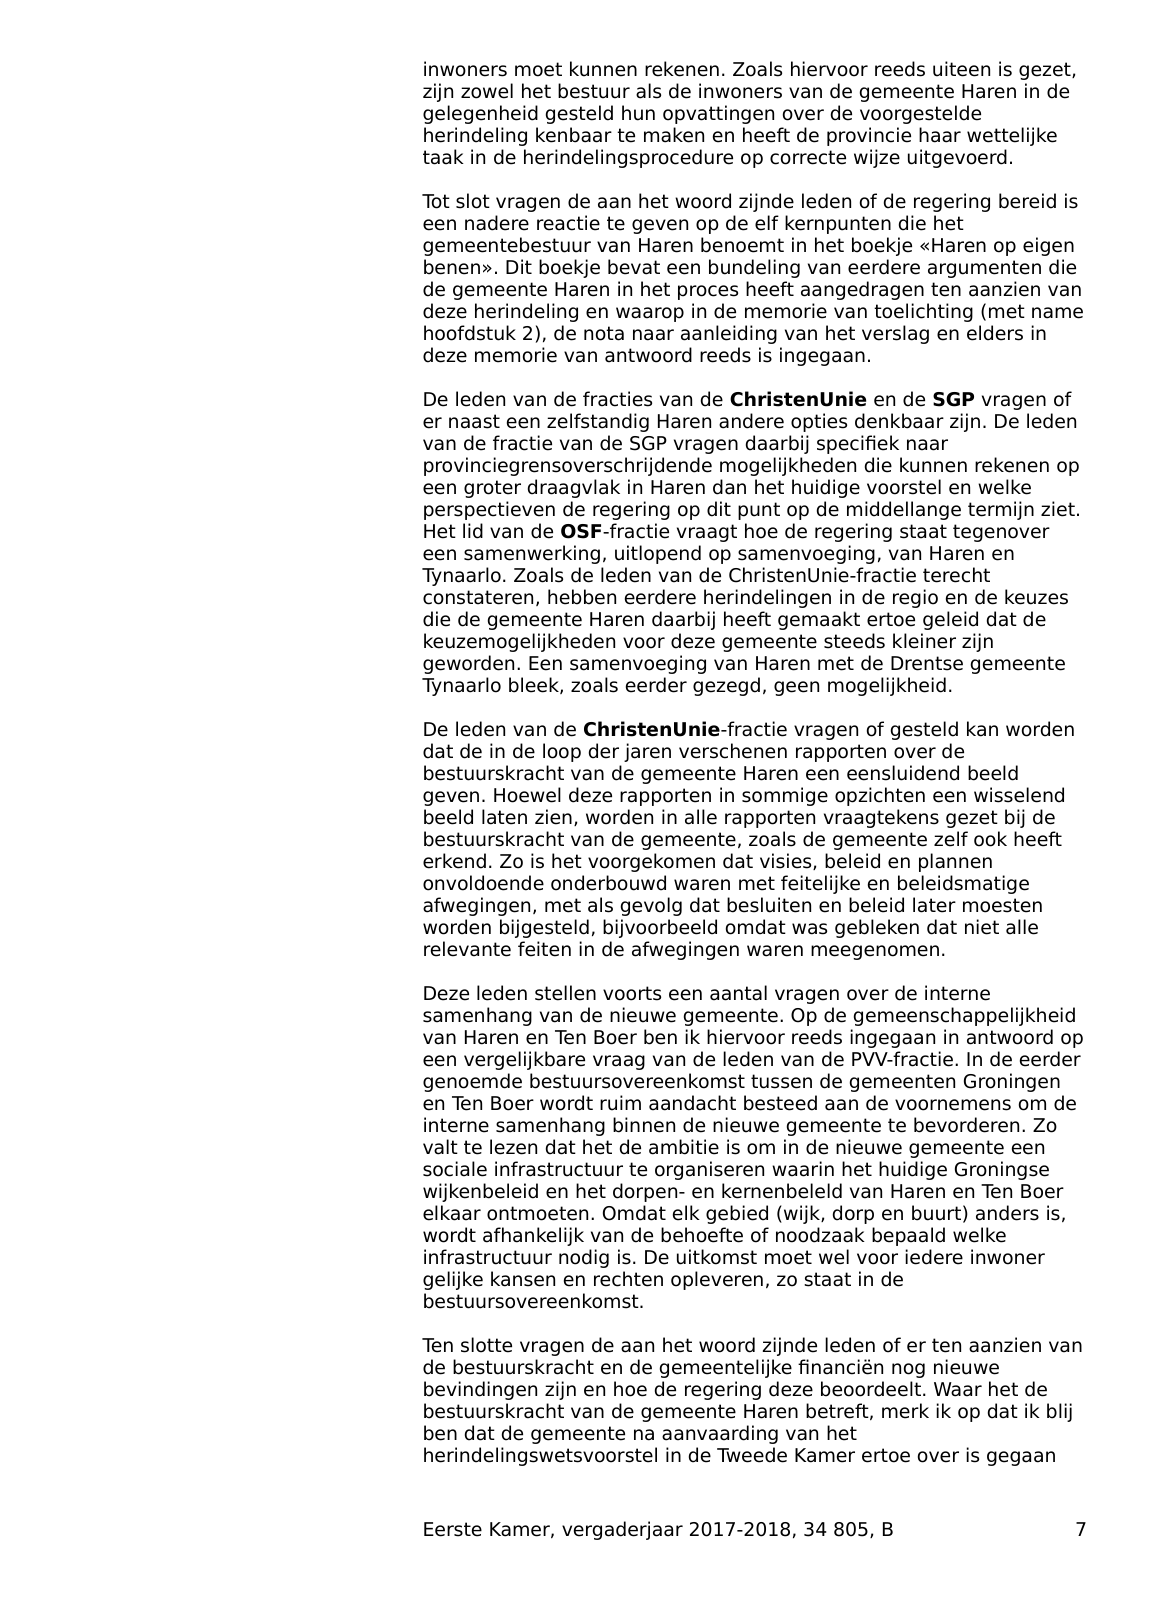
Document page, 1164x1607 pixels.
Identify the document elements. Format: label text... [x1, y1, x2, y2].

text inwoners moet kunnen rekenen. Zoals hiervoor reeds uiteen is gezet, zijn zowel het bestuur als de inwoners van de gemeente Haren in de gelegenheid gesteld hun opvattingen over de voorgestelde herindeling kenbaar te maken en heeft de provincie haar wettelijke taak in de herindelingsprocedure op correcte wijze uitgevoerd. [422, 59, 1087, 169]
text Deze leden stellen voorts een aantal vragen over de interne samenhang van de nieuwe gemeente. Op de gemeenschappelijkheid van Haren en Ten Boer ben ik hiervoor reeds ingegaan in antwoord op een vergelijkbare vraag van de leden van de PVV-fractie. In de eerder genoemde bestuursovereenkomst tussen de gemeenten Groningen en Ten Boer wordt ruim aandacht besteed aan de voornemens om de interne samenhang binnen de nieuwe gemeente te bevorderen. Zo valt te lezen dat het de ambitie is om in de nieuwe gemeente een sociale infrastructuur te organiseren waarin het huidige Groningse wijkenbeleid en het dorpen- en kernenbeleld van Haren en Ten Boer elkaar ontmoeten. Omdat elk gebied (wijk, dorp en buurt) anders is, wordt afhankelijk van de behoefte of noodzaak bepaald welke infrastructuur nodig is. De uitkomst moet wel voor iedere inwoner gelijke kansen en rechten opleveren, zo staat in de bestuursovereenkomst. [422, 983, 1087, 1313]
text Tot slot vragen de aan het woord zijnde leden of de regering bereid is een nadere reactie te geven op de elf kernpunten die het gemeentebestuur van Haren benoemt in het boekje «Haren op eigen benen». Dit boekje bevat een bundeling van eerdere argumenten die de gemeente Haren in het proces heeft aangedragen ten aanzien van deze herindeling en waarop in de memorie van toelichting (met name hoofdstuk 2), de nota naar aanleiding van het verslag en elders in deze memorie van antwoord reeds is ingegaan. [422, 191, 1087, 367]
text De leden van de ChristenUnie-fractie vragen of gesteld kan worden dat de in de loop der jaren verschenen rapporten over de bestuurskracht van de gemeente Haren een eensluidend beeld geven. Hoewel deze rapporten in sommige opzichten een wisselend beeld laten zien, worden in alle rapporten vraagtekens gezet bij de bestuurskracht van de gemeente, zoals de gemeente zelf ook heeft erkend. Zo is het voorgekomen dat visies, beleid en plannen onvoldoende onderbouwd waren met feitelijke en beleidsmatige afwegingen, met als gevolg dat besluiten en beleid later moesten worden bijgesteld, bijvoorbeeld omdat was gebleken dat niet alle relevante feiten in de afwegingen waren meegenomen. [422, 719, 1087, 961]
text Ten slotte vragen de aan het woord zijnde leden of er ten aanzien van de bestuurskracht en de gemeentelijke financiën nog nieuwe bevindingen zijn en hoe de regering deze beoordeelt. Waar het de bestuurskracht van de gemeente Haren betreft, merk ik op dat ik blij ben dat de gemeente na aanvaarding van het herindelingswetsvoorstel in de Tweede Kamer ertoe over is gegaan [422, 1335, 1087, 1467]
text De leden van de fracties van de ChristenUnie en de SGP vragen of er naast een zelfstandig Haren andere opties denkbaar zijn. De leden van de fractie van de SGP vragen daarbij specifiek naar provinciegrensoverschrijdende mogelijkheden die kunnen rekenen op een groter draagvlak in Haren dan het huidige voorstel en welke perspectieven de regering op dit punt op de middellange termijn ziet. Het lid van de OSF-fractie vraagt hoe de regering staat tegenover een samenwerking, uitlopend op samenvoeging, van Haren en Tynaarlo. Zoals de leden van de ChristenUnie-fractie terecht constateren, hebben eerdere herindelingen in de regio en de keuzes die de gemeente Haren daarbij heeft gemaakt ertoe geleid dat de keuzemogelijkheden voor deze gemeente steeds kleiner zijn geworden. Een samenvoeging van Haren met de Drentse gemeente Tynaarlo bleek, zoals eerder gezegd, geen mogelijkheid. [422, 389, 1087, 697]
